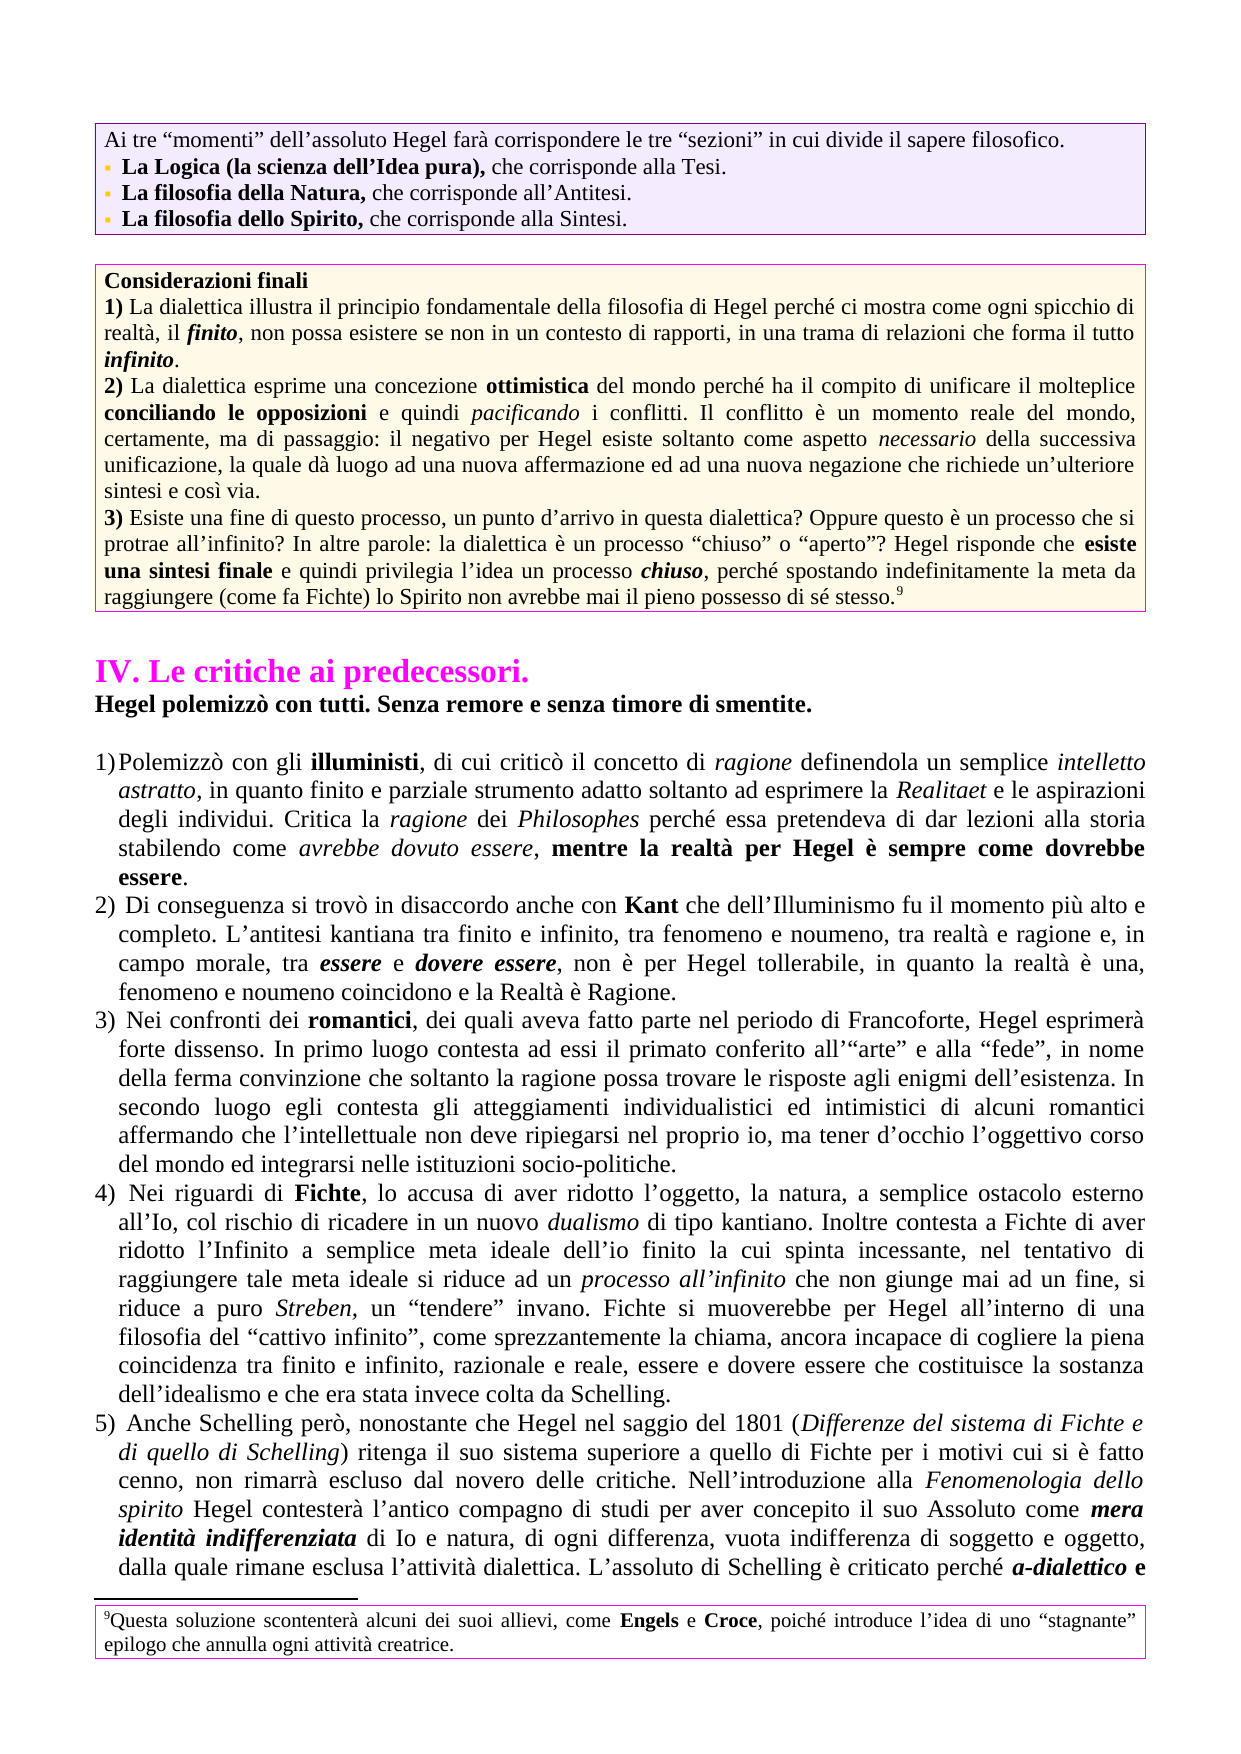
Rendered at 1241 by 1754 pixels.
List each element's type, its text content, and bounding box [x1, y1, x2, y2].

list La filosofia della Natura, che corrisponde all’Antitesi. [96, 176, 1145, 202]
list La Logica (la scienza dell’Idea pura), che corrisponde alla Tesi. [96, 149, 1145, 176]
text 2) La dialettica esprime una concezione ottimistica del mondo perché ha il compito di unificare il molteplice conciliando le opposizioni e quindi pacificando i conflitti. Il conflitto è un momento reale del mondo, certamente, ma di passaggio: il negativo per Hegel esiste soltanto come aspetto necessario della successiva unificazione, la quale dà luogo ad una nuova affermazione ed ad una nuova negazione che richiede un’ulteriore sintesi e così via. [96, 369, 1145, 501]
list Nei riguardi di Fichte, lo accusa di aver ridotto l’oggetto, la natura, a semplice ostacolo esterno all’Io, col rischio di ricadere in un nuovo dualismo di tipo kantiano. Inoltre contesta a Fichte di aver ridotto l’Infinito a semplice meta ideale dell’io finito la cui spinta incessante, nel tentativo di raggiungere tale meta ideale si riduce ad un processo all’infinito che non giunge mai ad un fine, si riduce a puro Streben, un “tendere” invano. Fichte si muoverebbe per Hegel all’interno di una filosofia del “cattivo infinito”, come sprezzantemente la chiama, ancora incapace di cogliere la piena coincidenza tra finito e infinito, razionale e reale, essere e dovere essere che costituisce la sostanza dell’idealismo e che era stata invece colta da Schelling. [94, 1178, 1146, 1408]
text 3) Esiste una fine di questo processo, un punto d’arrivo in questa dialettica? Oppure questo è un processo che si protrae all’infinito? In altre parole: la dialettica è un processo “chiuso” o “aperto”? Hegel risponde che esiste una sintesi finale e quindi privilegia l’idea un processo chiuso, perché spostando indefinitamente la meta da raggiungere (come fa Fichte) lo Spirito non avrebbe mai il pieno possesso di sé stesso. [96, 501, 1145, 611]
text Questa soluzione scontenterà alcuni dei suoi allievi, come Engels e Croce, poiché introduce l’idea di uno “stagnante” epilogo che annulla ogni attività creatrice. [96, 1606, 1145, 1658]
text 1) La dialettica illustra il principio fondamentale della filosofia di Hegel perché ci mostra come ogni spicchio di realtà, il finito, non possa esistere se non in un contesto di rapporti, in una trama di relazioni che forma il tutto infinito. [96, 290, 1145, 369]
list Anche Schelling però, nonostante che Hegel nel saggio del 1801 (Differenze del sistema di Fichte e di quello di Schelling) ritenga il suo sistema superiore a quello di Fichte per i motivi cui si è fatto cenno, non rimarrà escluso dal novero delle critiche. Nell’introduzione alla Fenomenologia dello spirito Hegel contesterà l’antico compagno di studi per aver concepito il suo Assoluto come mera identità indifferenziata di Io e natura, di ogni differenza, vuota indifferenza di soggetto e oggetto, dalla quale rimane esclusa l’attività dialettica. L’assoluto di Schelling è criticato perché a-dialettico e [94, 1408, 1146, 1580]
text Hegel polemizzò con tutti. Senza remore e senza timore di smentite. [94, 689, 1146, 718]
list Nei confronti dei romantici, dei quali aveva fatto parte nel periodo di Francoforte, Hegel esprimerà forte dissenso. In primo luogo contesta ad essi il primato conferito all’“arte” e alla “fede”, in nome della ferma convinzione che soltanto la ragione possa trovare le risposte agli enigmi dell’esistenza. In secondo luogo egli contesta gli atteggiamenti individualistici ed intimistici di alcuni romantici affermando che l’intellettuale non deve ripiegarsi nel proprio io, ma tener d’occhio l’oggettivo corso del mondo ed integrarsi nelle istituzioni socio-politiche. [94, 1005, 1146, 1178]
text Ai tre “momenti” dell’assoluto Hegel farà corrispondere le tre “sezioni” in cui divide il sapere filosofico. [96, 124, 1145, 149]
list Di conseguenza si trovò in disaccordo anche con Kant che dell’Illuminismo fu il momento più alto e completo. L’antitesi kantiana tra finito e infinito, tra fenomeno e noumeno, tra realtà e ragione e, in campo morale, tra essere e dovere essere, non è per Hegel tollerabile, in quanto la realtà è una, fenomeno e noumeno coincidono e la Realtà è Ragione. [94, 890, 1146, 1005]
text Considerazioni finali [96, 265, 1145, 290]
list Polemizzò con gli illuministi, di cui criticò il concetto di ragione definendola un semplice intelletto astratto, in quanto finito e parziale strumento adatto soltanto ad esprimere la Realitaet e le aspirazioni degli individui. Critica la ragione dei Philosophes perché essa pretendeva di dar lezioni alla storia stabilendo come avrebbe dovuto essere, mentre la realtà per Hegel è sempre come dovrebbe essere. [94, 747, 1146, 890]
list La filosofia dello Spirito, che corrisponde alla Sintesi. [96, 202, 1145, 234]
text IV. Le critiche ai predecessori. [94, 651, 1146, 689]
